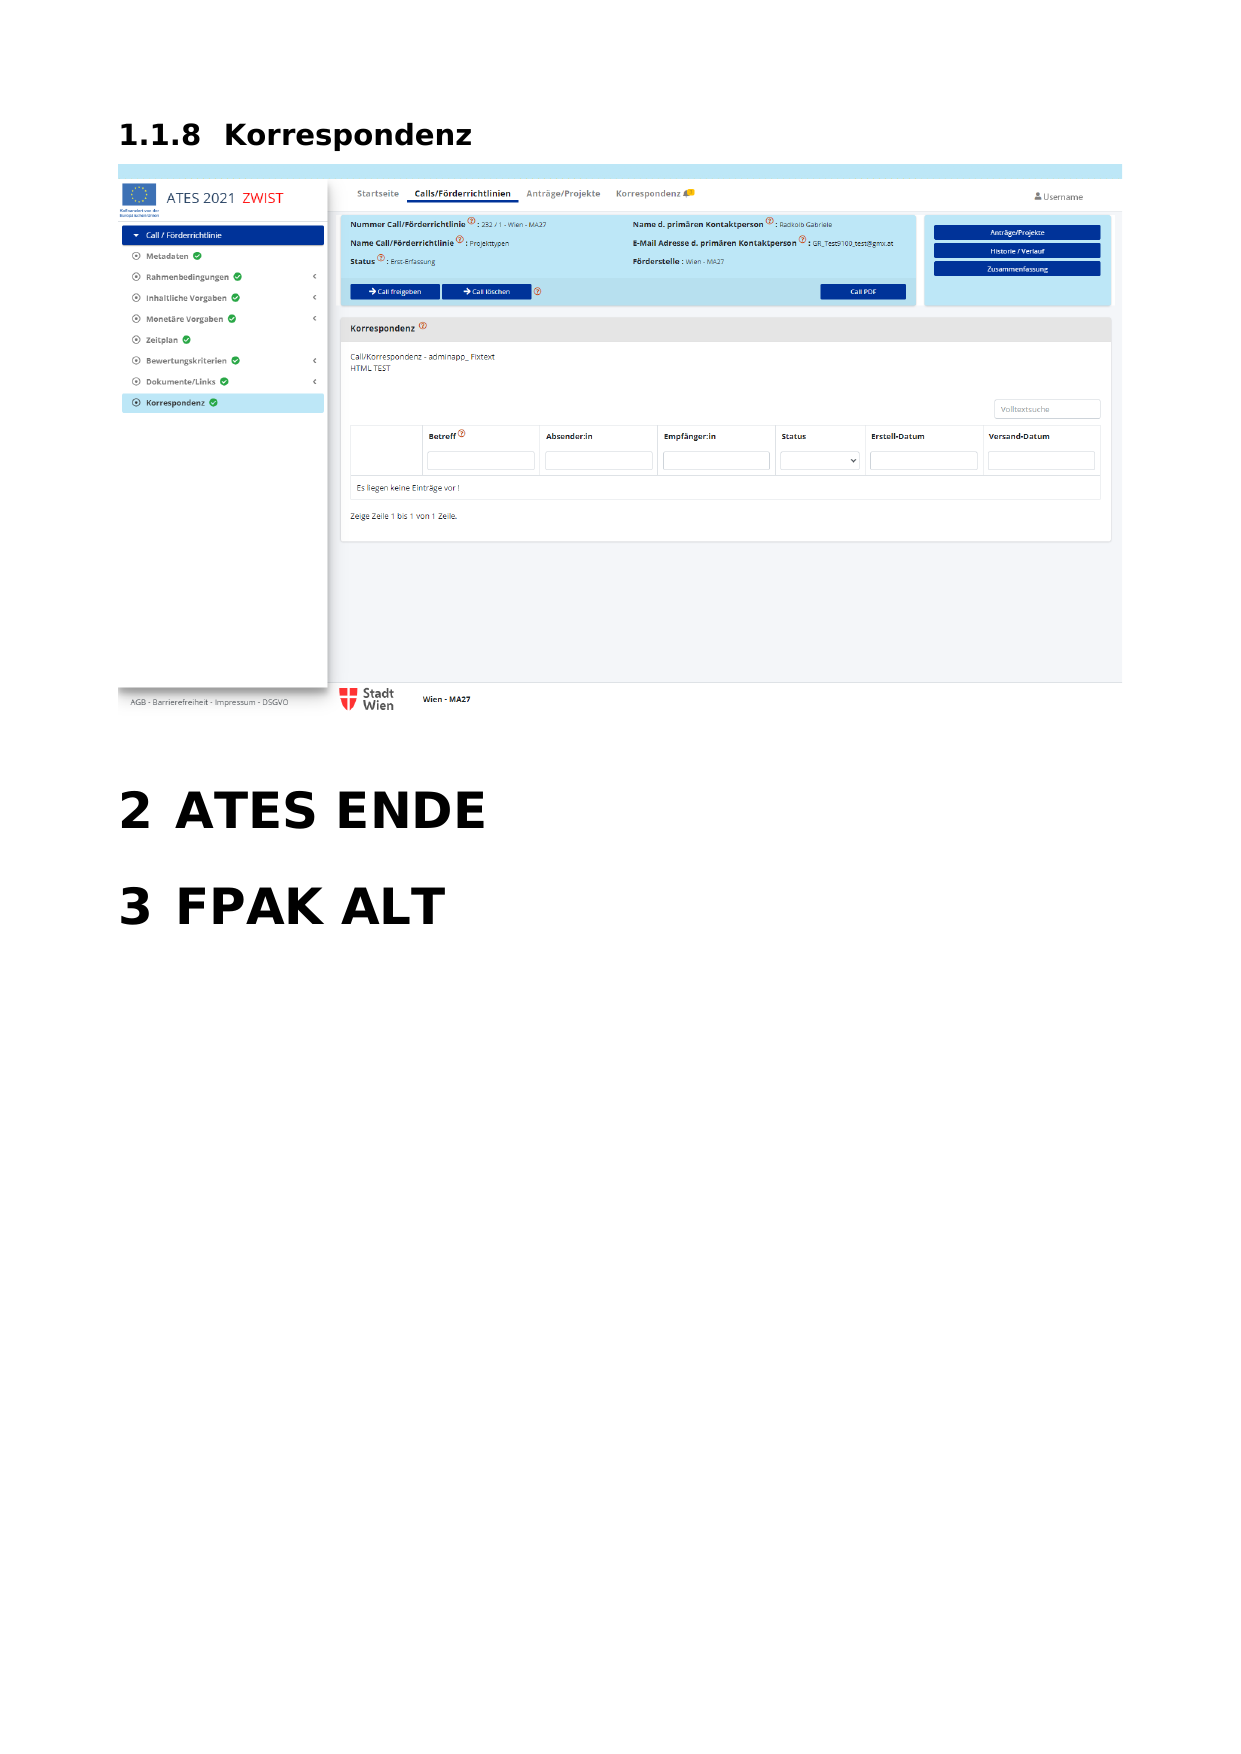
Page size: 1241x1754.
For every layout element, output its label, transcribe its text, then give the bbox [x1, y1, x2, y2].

subtitle ATES ENDE [118, 782, 1122, 840]
subtitle FPAK ALT [118, 878, 1122, 936]
subtitle Korrespondenz [118, 118, 1122, 152]
picture [118, 164, 1123, 716]
